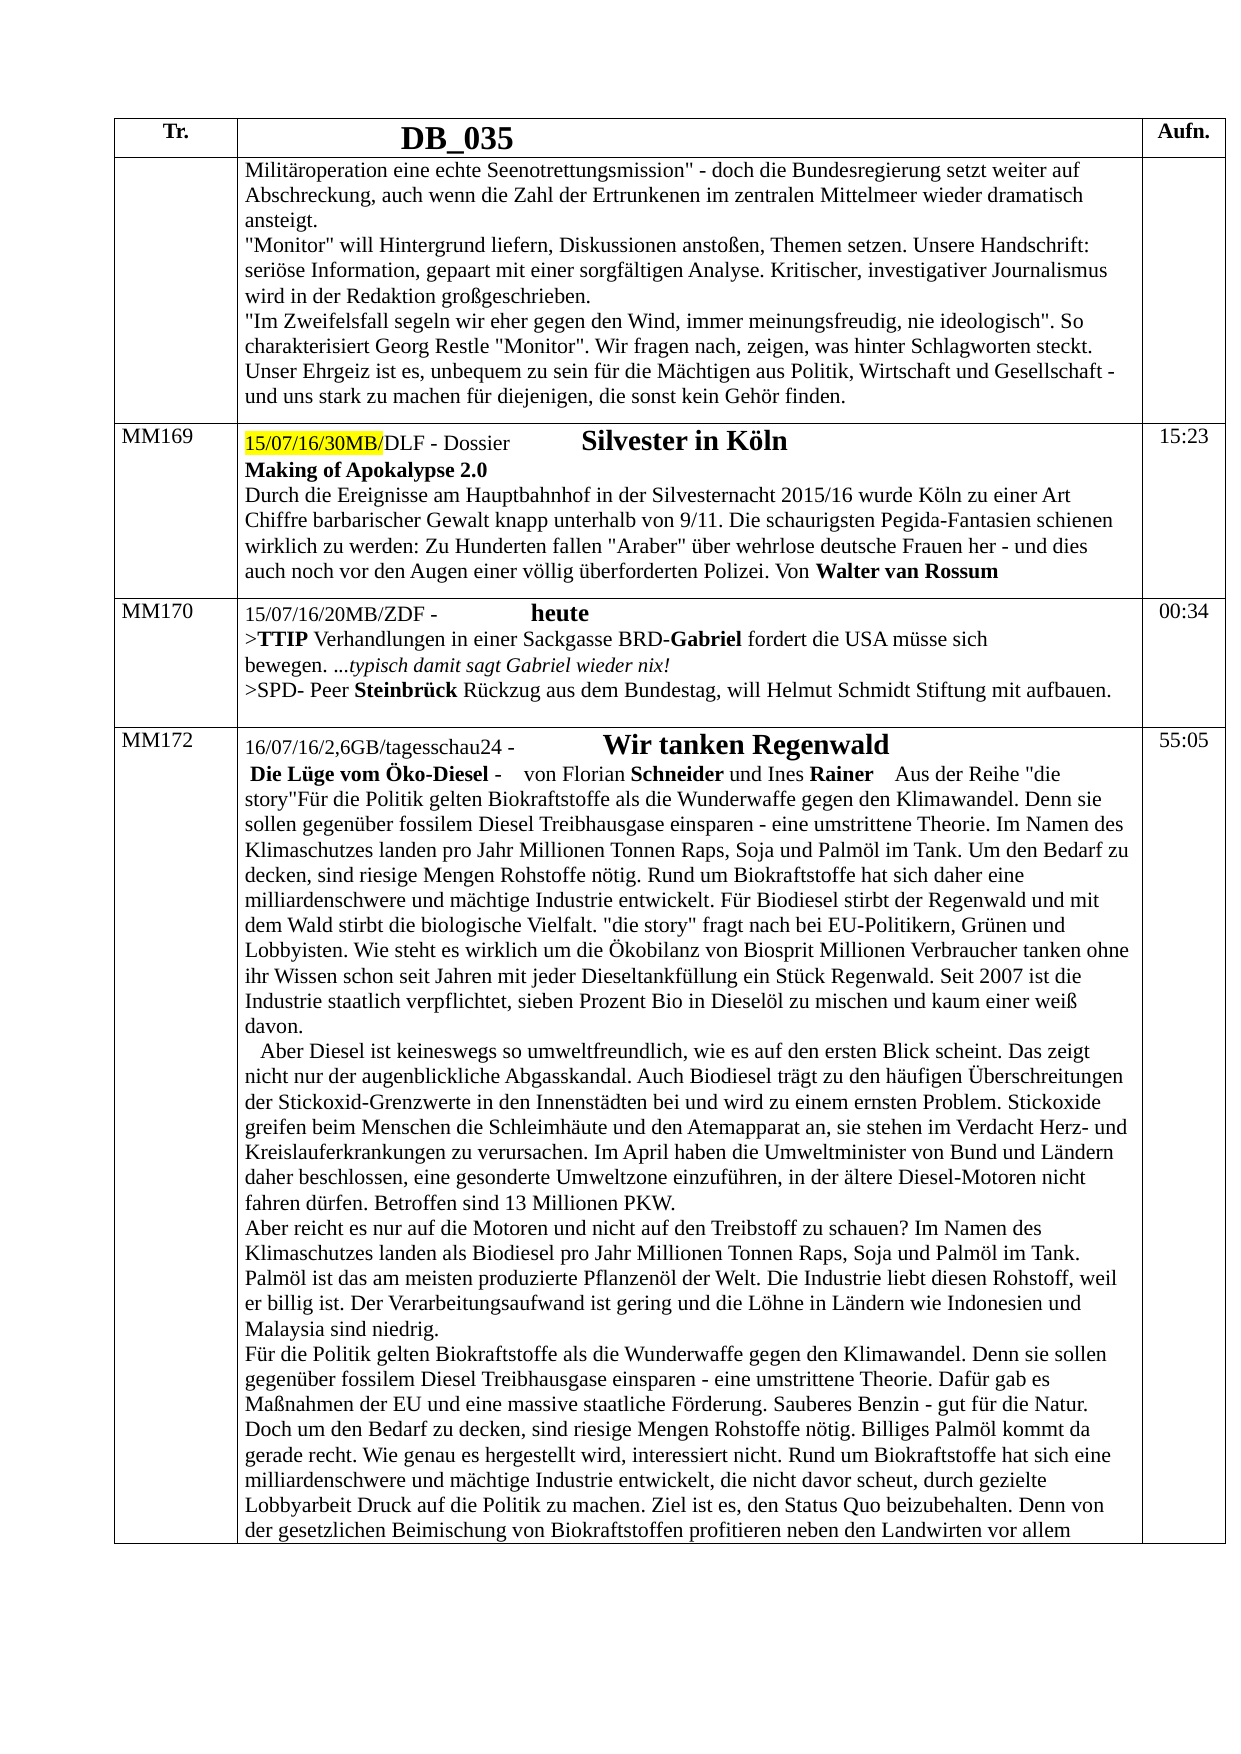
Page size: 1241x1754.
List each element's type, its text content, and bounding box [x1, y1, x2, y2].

table_cell [115, 158, 237, 423]
table_cell MM172 [115, 728, 237, 1542]
table_cell 55:05 [1143, 728, 1225, 1542]
table_header Aufn. [1143, 119, 1225, 157]
table_cell 00:34 [1143, 599, 1225, 727]
table_header Tr. [115, 119, 237, 157]
table_cell 15:23 [1143, 424, 1225, 598]
table_cell [1143, 158, 1225, 423]
table_cell 15/07/16/20MB/ZDF - heute >TTIP Verhandlungen in einer Sackgasse BRD-Gabriel fordert die USA müsse sich bewegen. ...typisch damit sagt Gabriel wieder nix! >SPD- Peer Steinbrück Rückzug aus dem Bundestag, will Helmut Schmidt Stiftung mit aufbauen. [238, 599, 1142, 727]
table_cell 15/07/16/30MB/DLF - Dossier Silvester in Köln Making of Apokalypse 2.0 Durch die Ereignisse am Hauptbahnhof in der Silvesternacht 2015/16 wurde Köln zu einer Art Chiffre barbarischer Gewalt knapp unterhalb von 9/11. Die schaurigsten Pegida-Fantasien schienen wirklich zu werden: Zu Hunderten fallen "Araber" über wehrlose deutsche Frauen her - und dies auch noch vor den Augen einer völlig überforderten Polizei. Von Walter van Rossum [238, 424, 1142, 598]
table_cell MM170 [115, 599, 237, 727]
table_cell MM169 [115, 424, 237, 598]
table_cell Militäroperation eine echte Seenotrettungsmission" - doch die Bundesregierung setzt weiter auf Abschreckung, auch wenn die Zahl der Ertrunkenen im zentralen Mittelmeer wieder dramatisch ansteigt. "Monitor" will Hintergrund liefern, Diskussionen anstoßen, Themen setzen. Unsere Handschrift: seriöse Information, gepaart mit einer sorgfältigen Analyse. Kritischer, investigativer Journalismus wird in der Redaktion großgeschrieben. "Im Zweifelsfall segeln wir eher gegen den Wind, immer meinungsfreudig, nie ideologisch". So charakterisiert Georg Restle "Monitor". Wir fragen nach, zeigen, was hinter Schlagworten steckt. Unser Ehrgeiz ist es, unbequem zu sein für die Mächtigen aus Politik, Wirtschaft und Gesellschaft - und uns stark zu machen für diejenigen, die sonst kein Gehör finden. [238, 158, 1142, 423]
table_header DB_035 [238, 119, 1142, 157]
table_cell 16/07/16/2,6GB/tagesschau24 - Wir tanken Regenwald Die Lüge vom Öko-Diesel - von Florian Schneider und Ines Rainer Aus der Reihe "die story"Für die Politik gelten Biokraftstoffe als die Wunderwaffe gegen den Klimawandel. Denn sie sollen gegenüber fossilem Diesel Treibhausgase einsparen - eine umstrittene Theorie. Im Namen des Klimaschutzes landen pro Jahr Millionen Tonnen Raps, Soja und Palmöl im Tank. Um den Bedarf zu decken, sind riesige Mengen Rohstoffe nötig. Rund um Biokraftstoffe hat sich daher eine milliardenschwere und mächtige Industrie entwickelt. Für Biodiesel stirbt der Regenwald und mit dem Wald stirbt die biologische Vielfalt. "die story" fragt nach bei EU-Politikern, Grünen und Lobbyisten. Wie steht es wirklich um die Ökobilanz von Biosprit Millionen Verbraucher tanken ohne ihr Wissen schon seit Jahren mit jeder Dieseltankfüllung ein Stück Regenwald. Seit 2007 ist die Industrie staatlich verpflichtet, sieben Prozent Bio in Dieselöl zu mischen und kaum einer weiß davon. Aber Diesel ist keineswegs so umweltfreundlich, wie es auf den ersten Blick scheint. Das zeigt nicht nur der augenblickliche Abgasskandal. Auch Biodiesel trägt zu den häufigen Überschreitungen der Stickoxid-Grenzwerte in den Innenstädten bei und wird zu einem ernsten Problem. Stickoxide greifen beim Menschen die Schleimhäute und den Atemapparat an, sie stehen im Verdacht Herz- und Kreislauferkrankungen zu verursachen. Im April haben die Umweltminister von Bund und Ländern daher beschlossen, eine gesonderte Umweltzone einzuführen, in der ältere Diesel-Motoren nicht fahren dürfen. Betroffen sind 13 Millionen PKW. Aber reicht es nur auf die Motoren und nicht auf den Treibstoff zu schauen? Im Namen des Klimaschutzes landen als Biodiesel pro Jahr Millionen Tonnen Raps, Soja und Palmöl im Tank. Palmöl ist das am meisten produzierte Pflanzenöl der Welt. Die Industrie liebt diesen Rohstoff, weil er billig ist. Der Verarbeitungsaufwand ist gering und die Löhne in Ländern wie Indonesien und Malaysia sind niedrig. Für die Politik gelten Biokraftstoffe als die Wunderwaffe gegen den Klimawandel. Denn sie sollen gegenüber fossilem Diesel Treibhausgase einsparen - eine umstrittene Theorie. Dafür gab es Maßnahmen der EU und eine massive staatliche Förderung. Sauberes Benzin - gut für die Natur. Doch um den Bedarf zu decken, sind riesige Mengen Rohstoffe nötig. Billiges Palmöl kommt da gerade recht. Wie genau es hergestellt wird, interessiert nicht. Rund um Biokraftstoffe hat sich eine milliardenschwere und mächtige Industrie entwickelt, die nicht davor scheut, durch gezielte Lobbyarbeit Druck auf die Politik zu machen. Ziel ist es, den Status Quo beizubehalten. Denn von der gesetzlichen Beimischung von Biokraftstoffen profitieren neben den Landwirten vor allem [238, 728, 1142, 1542]
